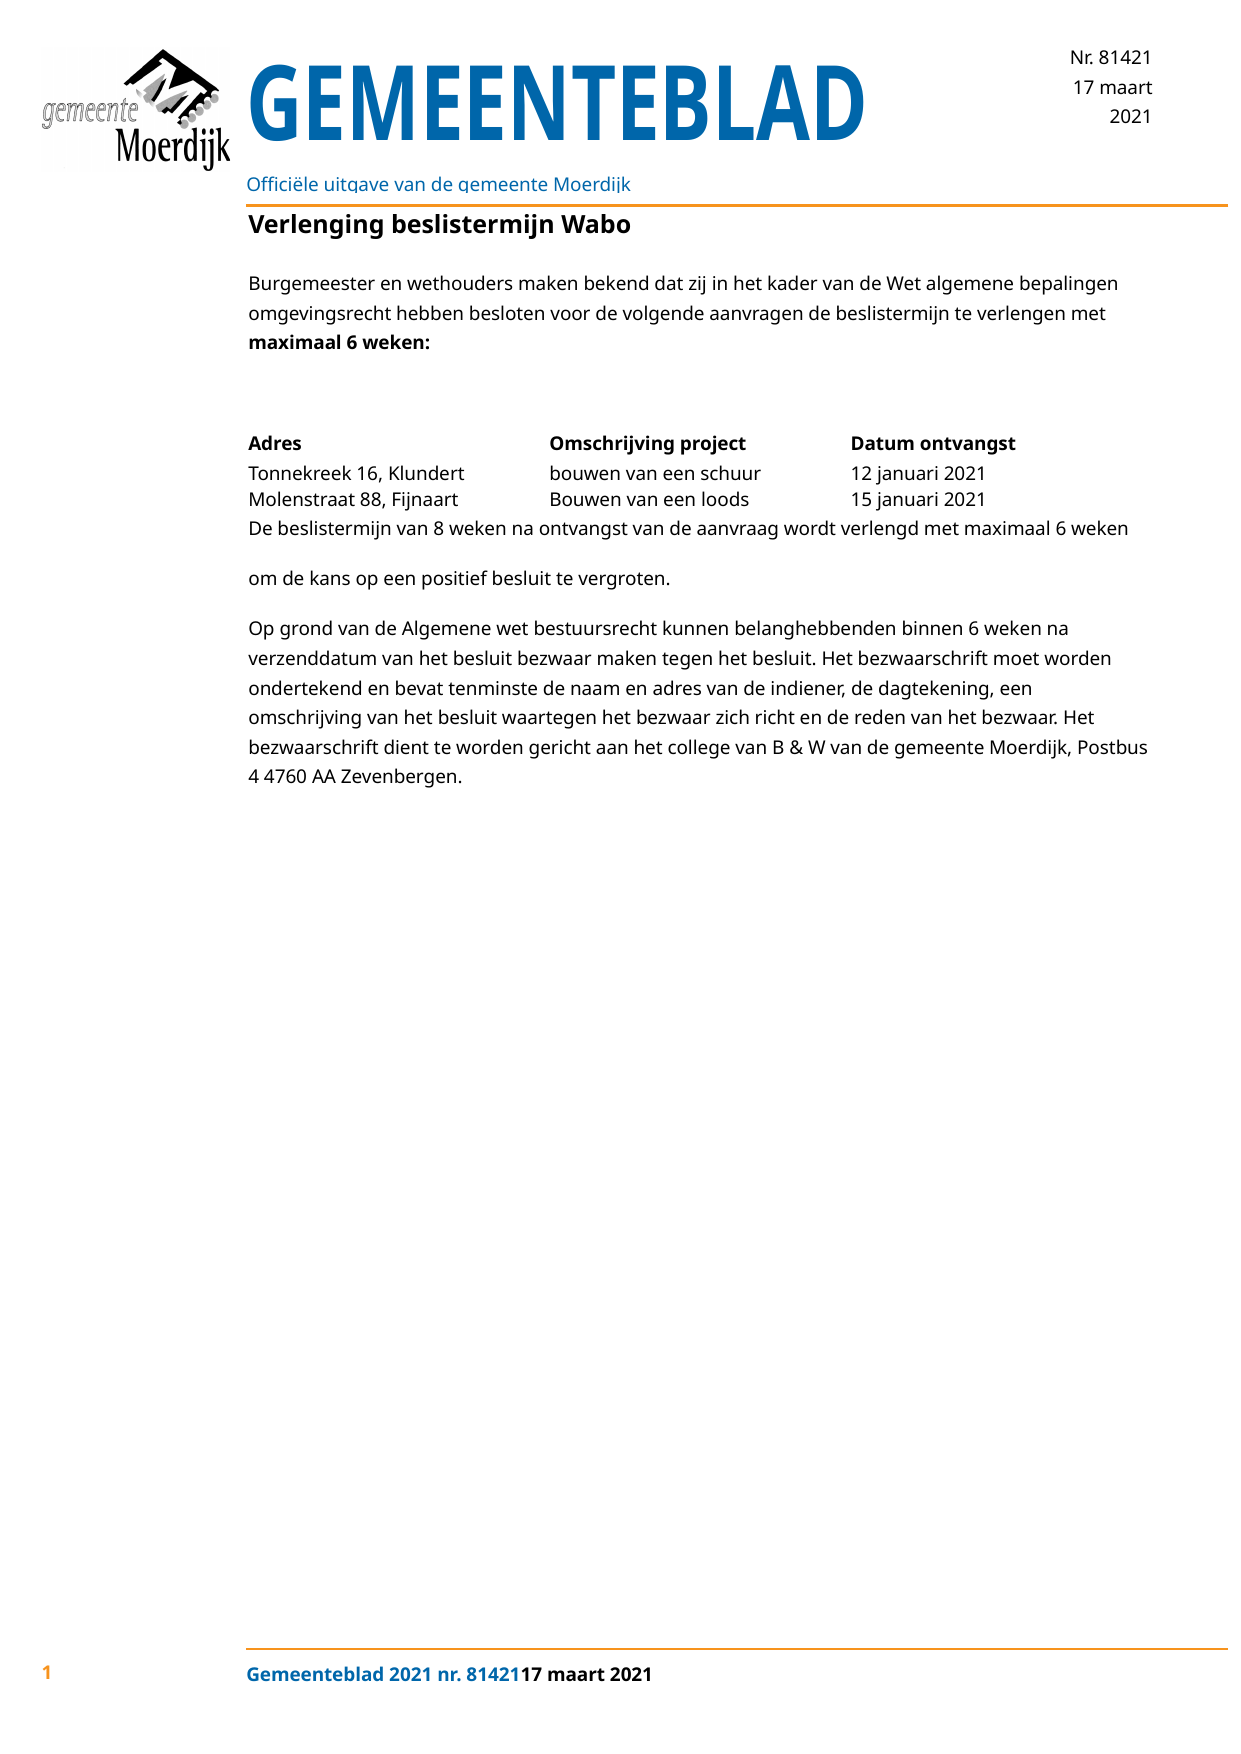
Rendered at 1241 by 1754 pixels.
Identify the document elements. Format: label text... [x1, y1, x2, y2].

table_header Datum ontvangst 12 januari 2021 [850, 430, 1152, 486]
table_header Omschrijving project bouwen van een schuur [549, 430, 850, 486]
table_header Adres Tonnekreek 16, Klundert [248, 430, 549, 486]
text De beslistermijn van 8 weken na ontvangst van de aanvraag wordt verlengd met maximaal 6 weken [248, 515, 1152, 540]
table_cell Bouwen van een loods [549, 486, 850, 511]
picture [41, 47, 231, 172]
table_cell 15 januari 2021 [850, 486, 1152, 511]
text Op grond van de Algemene wet bestuursrecht kunnen belanghebbenden binnen 6 weken na verzenddatum van het besluit bezwaar maken tegen het besluit. Het bezwaarschrift moet worden ondertekend en bevat tenminste de naam en adres van de indiener, de dagtekening, een omschrijving van het besluit waartegen het bezwaar zich richt en de reden van het bezwaar. Het bezwaarschrift dient te worden gericht aan het college van B & W van de gemeente Moerdijk, Postbus 4 4760 AA Zevenbergen. [248, 616, 1152, 789]
text Verlenging beslistermijn Wabo [248, 207, 1152, 241]
text Burgemeester en wethouders maken bekend dat zij in het kader van de Wet algemene bepalingen omgevingsrecht hebben besloten voor de volgende aanvragen de beslistermijn te verlengen met maximaal 6 weken: [248, 270, 1152, 355]
text om de kans op een positief besluit te vergroten. [248, 565, 1152, 591]
table_cell Molenstraat 88, Fijnaart [248, 486, 549, 511]
